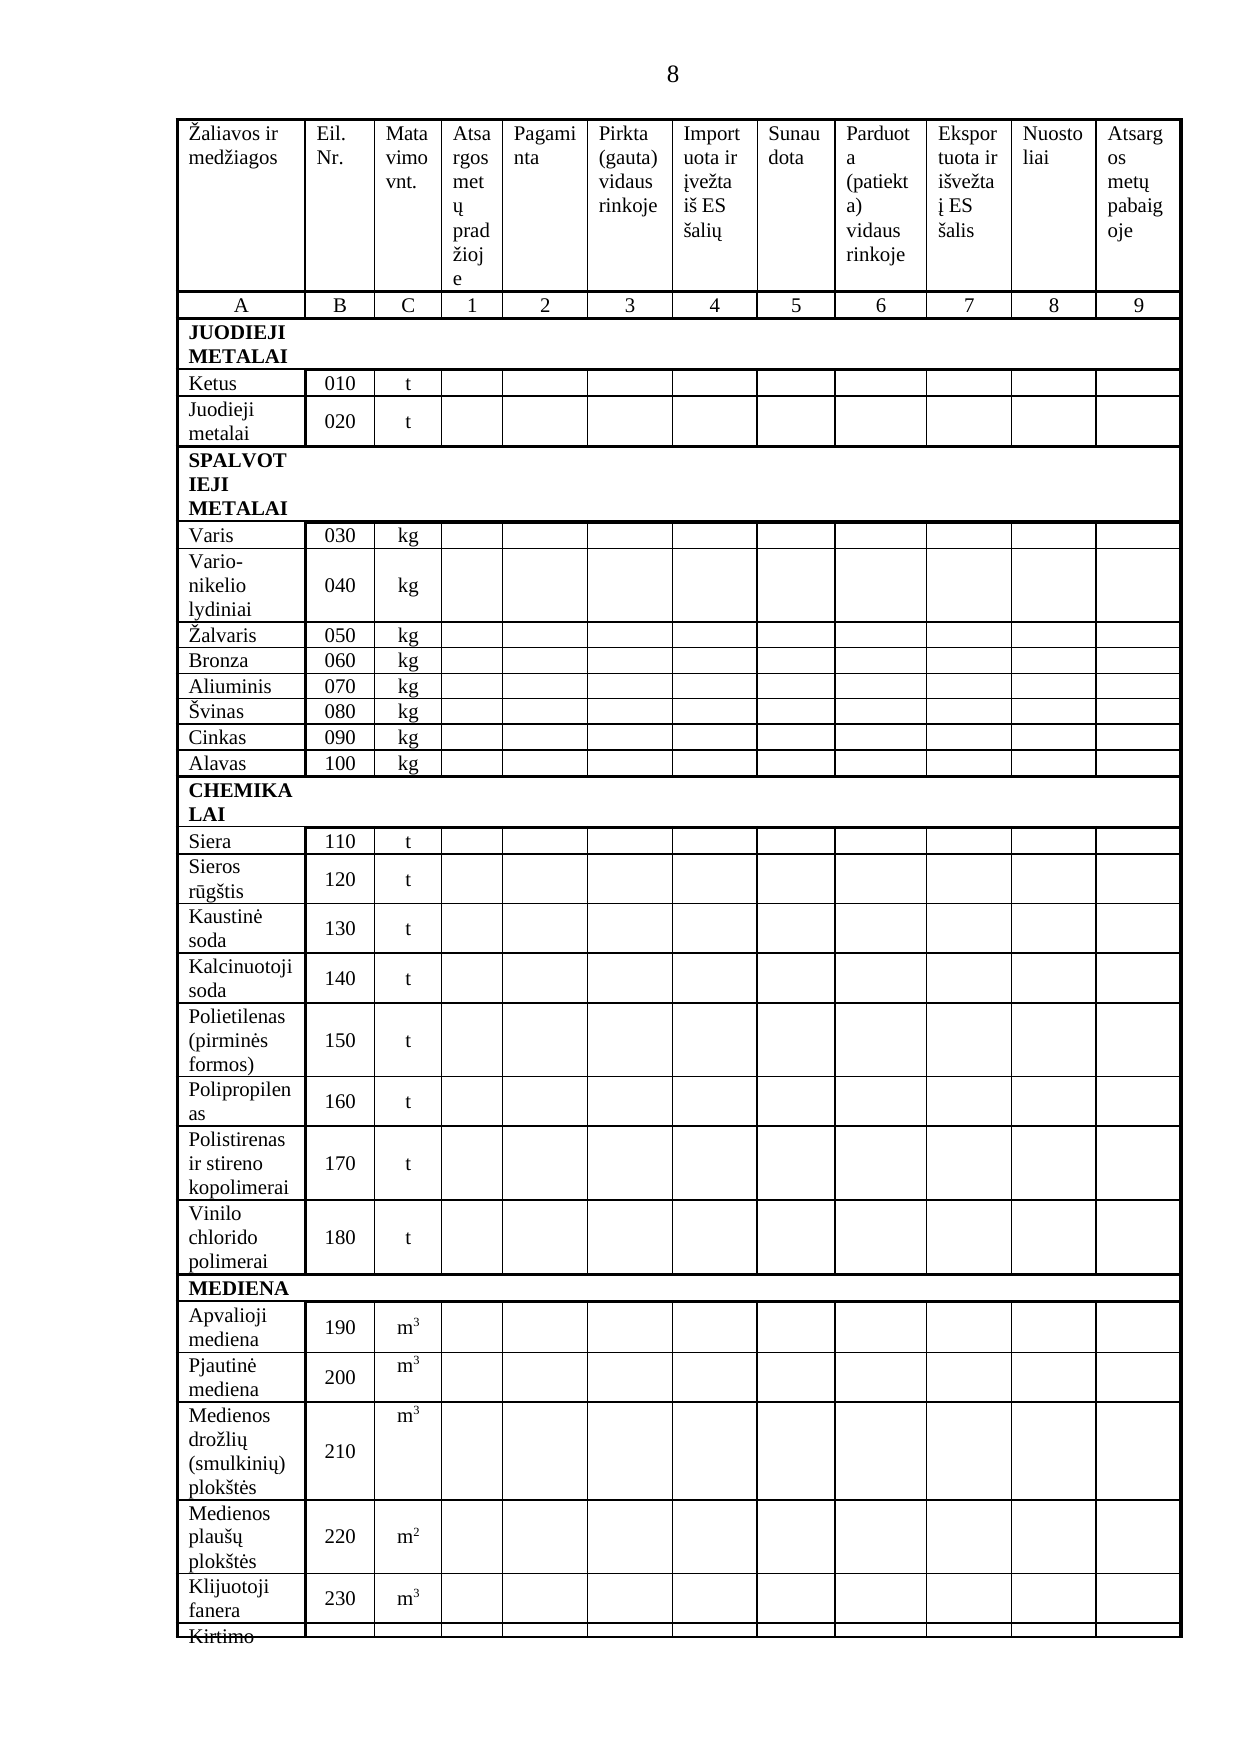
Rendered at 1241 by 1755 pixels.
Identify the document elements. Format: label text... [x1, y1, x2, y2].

table_cell [503, 1004, 587, 1076]
table_cell [1012, 1624, 1095, 1636]
table_cell Juodieji metalai [179, 397, 304, 445]
table_header Pirkta (gauta) vidaus rinkoje [588, 121, 672, 290]
table_cell t [375, 1201, 441, 1273]
table_cell [1012, 954, 1095, 1002]
table_cell m3 [375, 1624, 441, 1636]
table_cell 240 [307, 1624, 374, 1636]
table_cell [588, 371, 672, 395]
table_cell [673, 1077, 756, 1125]
table_cell [1012, 1004, 1095, 1076]
table_cell [588, 1004, 672, 1076]
table_cell [835, 448, 927, 520]
table_cell [1012, 1201, 1095, 1273]
table_cell [442, 549, 502, 621]
table_cell [927, 1004, 1011, 1076]
table_cell [836, 1353, 926, 1401]
table_cell [672, 448, 757, 520]
table_cell [1097, 1574, 1179, 1622]
table_cell [927, 699, 1011, 723]
table_cell [588, 1403, 672, 1499]
table_cell 020 [307, 397, 374, 445]
table_cell [673, 1353, 756, 1401]
table_cell [503, 1353, 587, 1401]
table_cell [927, 1077, 1011, 1125]
table_cell [442, 1127, 502, 1199]
table_cell 090 [307, 725, 374, 749]
table_cell [588, 320, 672, 368]
table_cell [442, 1077, 502, 1125]
table_cell Medienos plaušų plokštės [179, 1501, 304, 1573]
table_cell [503, 320, 587, 368]
table_cell [1097, 725, 1179, 749]
table_cell [757, 448, 835, 520]
table_cell [1096, 320, 1179, 368]
table_cell [1097, 829, 1179, 853]
table_cell kg [375, 549, 441, 621]
table_cell [503, 1077, 587, 1125]
table_cell [673, 904, 756, 952]
table_cell [1012, 855, 1095, 903]
table_cell 150 [307, 1004, 374, 1076]
table_cell [673, 1127, 756, 1199]
table_cell [673, 549, 756, 621]
table_cell t [375, 829, 441, 853]
table_cell [442, 1574, 502, 1622]
table_cell [588, 448, 672, 520]
table_cell [503, 855, 587, 903]
table_cell [673, 751, 756, 774]
table_cell [588, 549, 672, 621]
table_cell [836, 699, 926, 723]
table_cell [672, 1276, 757, 1300]
table_cell [442, 623, 502, 647]
table_cell [442, 371, 502, 395]
table_cell [836, 623, 926, 647]
table_cell [927, 904, 1011, 952]
table_cell [503, 1501, 587, 1573]
table_cell 220 [307, 1501, 374, 1573]
table_cell [927, 549, 1011, 621]
table_cell [588, 1201, 672, 1273]
table_cell [503, 1276, 587, 1300]
table_header Sunaudota [758, 121, 834, 290]
table_cell [927, 778, 1011, 826]
table_cell [836, 1201, 926, 1273]
table_cell [503, 1127, 587, 1199]
table_cell [1097, 699, 1179, 723]
table_cell Vinilo chlorido polimerai [179, 1201, 304, 1273]
table_cell [673, 1574, 756, 1622]
table_cell [673, 855, 756, 903]
table_cell kg [375, 699, 441, 723]
table_header Nuostoliai [1012, 121, 1095, 290]
table_cell [442, 524, 502, 547]
table_cell 060 [307, 648, 374, 672]
table_cell [1097, 1004, 1179, 1076]
table_cell 9 [1097, 293, 1179, 317]
table_cell 4 [673, 293, 756, 317]
table_cell [836, 725, 926, 749]
table_cell t [375, 954, 441, 1002]
table_cell [836, 549, 926, 621]
table_cell JUODIEJI METALAI [179, 320, 305, 368]
table_cell [305, 320, 374, 368]
table_cell t [375, 1127, 441, 1199]
table_cell [503, 829, 587, 853]
table_cell [503, 1201, 587, 1273]
table_cell t [375, 1004, 441, 1076]
table_cell [758, 855, 834, 903]
table_cell [588, 1501, 672, 1573]
table_header Žaliavos ir medžiagos [179, 121, 304, 290]
table_cell [927, 1574, 1011, 1622]
table_cell [375, 448, 442, 520]
table_cell Apvalioji mediena [179, 1302, 304, 1351]
table_cell [927, 1127, 1011, 1199]
table_cell [927, 1303, 1011, 1351]
table_cell [588, 829, 672, 853]
table_cell [835, 778, 927, 826]
table_cell [375, 1276, 442, 1300]
table_cell [1012, 725, 1095, 749]
table_cell [503, 448, 587, 520]
table_cell [673, 1501, 756, 1573]
table_cell [673, 829, 756, 853]
table_cell [588, 1574, 672, 1622]
table_cell 050 [307, 623, 374, 647]
table_cell [442, 1624, 502, 1636]
table_cell [1011, 448, 1096, 520]
table_cell [1097, 904, 1179, 952]
table_cell [503, 1403, 587, 1499]
table_cell [503, 397, 587, 445]
table_cell [1012, 674, 1095, 698]
table_cell [758, 1127, 834, 1199]
table_cell [1096, 1276, 1179, 1300]
table_cell [442, 1201, 502, 1273]
table_cell [836, 954, 926, 1002]
table_cell [673, 524, 756, 547]
table_cell [927, 1403, 1011, 1499]
table_cell [1012, 1303, 1095, 1351]
table_cell [836, 855, 926, 903]
table_cell 040 [307, 549, 374, 621]
table_cell [927, 320, 1011, 368]
table_cell [442, 855, 502, 903]
table_cell [1097, 1501, 1179, 1573]
table_cell 5 [758, 293, 834, 317]
table_cell [758, 1077, 834, 1125]
table_cell [442, 1353, 502, 1401]
table_cell [836, 1403, 926, 1499]
table_cell [836, 524, 926, 547]
table_cell [927, 725, 1011, 749]
table_cell [1012, 1574, 1095, 1622]
table_cell [673, 1303, 756, 1351]
table_cell kg [375, 725, 441, 749]
table_cell Žalvaris [179, 623, 304, 647]
table_cell m3 [375, 1403, 441, 1499]
table_cell [758, 1201, 834, 1273]
table_cell 170 [307, 1127, 374, 1199]
table_cell Polietilenas (pirminės formos) [179, 1004, 304, 1076]
table_cell [1097, 1624, 1179, 1636]
table_cell A [179, 293, 304, 317]
table_cell [442, 1501, 502, 1573]
table_cell [673, 674, 756, 698]
table_cell [836, 1624, 926, 1636]
table_cell [1012, 397, 1095, 445]
table_cell [503, 1303, 587, 1351]
table_cell [1097, 549, 1179, 621]
table_cell [503, 524, 587, 547]
table_cell [1012, 829, 1095, 853]
table_cell [836, 829, 926, 853]
table_cell [1097, 371, 1179, 395]
table_cell [442, 674, 502, 698]
table_cell [442, 1303, 502, 1351]
table_cell Siera [179, 827, 304, 853]
table_cell [1011, 778, 1096, 826]
table_cell 190 [307, 1303, 374, 1351]
table_cell [836, 1004, 926, 1076]
table_cell [758, 829, 834, 853]
table_cell Klijuotoji fanera [179, 1574, 304, 1622]
table_cell [442, 1276, 503, 1300]
table_cell [588, 1303, 672, 1351]
table_cell [927, 1353, 1011, 1401]
table_cell [1097, 623, 1179, 647]
table_cell [758, 1403, 834, 1499]
table_cell [836, 674, 926, 698]
table_cell [503, 725, 587, 749]
table_cell [757, 1276, 835, 1300]
table_cell 210 [307, 1403, 374, 1499]
table_cell Kirtimo atliekos (viršūnės, šakos ir kt.), kietmetriais [179, 1624, 304, 1636]
table_cell [673, 1201, 756, 1273]
table_cell [672, 778, 757, 826]
table_cell [758, 1624, 834, 1636]
table_cell 080 [307, 699, 374, 723]
table_cell Pjautinė mediena [179, 1353, 304, 1401]
table_cell 030 [307, 524, 374, 547]
table_cell [835, 320, 927, 368]
table_cell [1097, 397, 1179, 445]
table_cell [1011, 320, 1096, 368]
table_cell [836, 1077, 926, 1125]
table_cell [836, 751, 926, 774]
table_cell 180 [307, 1201, 374, 1273]
table_cell [503, 699, 587, 723]
table_cell Polistirenas ir stireno kopolimerai [179, 1127, 304, 1199]
table_cell [1012, 623, 1095, 647]
table_cell [503, 549, 587, 621]
table_cell Cinkas [179, 725, 304, 749]
table_cell 100 [307, 751, 374, 774]
table_cell [758, 549, 834, 621]
table_cell alavas [179, 751, 304, 774]
table_cell B [306, 293, 374, 317]
table_cell [673, 397, 756, 445]
table_cell kg [375, 524, 441, 547]
table_cell [927, 1201, 1011, 1273]
table_cell Vario-nikelio lydiniai [179, 549, 304, 621]
table_cell [375, 320, 442, 368]
table_cell [442, 778, 503, 826]
table_cell [375, 778, 442, 826]
table_cell [588, 1624, 672, 1636]
table_cell kg [375, 674, 441, 698]
table_cell [503, 751, 587, 774]
table_cell 2 [503, 293, 587, 317]
table_cell [588, 674, 672, 698]
table_cell [442, 751, 502, 774]
table_header Pagaminta [503, 121, 587, 290]
table_cell Varis [179, 522, 304, 547]
table_cell [1012, 1077, 1095, 1125]
table_cell [1012, 648, 1095, 672]
table_cell [836, 1303, 926, 1351]
table_cell [758, 648, 834, 672]
table_cell [1097, 751, 1179, 774]
table_cell [442, 1004, 502, 1076]
table_cell [927, 1276, 1011, 1300]
table_cell [1012, 371, 1095, 395]
table_cell [758, 699, 834, 723]
table_cell [1097, 1303, 1179, 1351]
table_cell [305, 448, 374, 520]
table_cell 1 [442, 293, 502, 317]
table_cell mediena [179, 1276, 305, 1300]
table_cell [927, 829, 1011, 853]
table_cell t [375, 371, 441, 395]
table_cell [1012, 1501, 1095, 1573]
table_cell [503, 1574, 587, 1622]
table_header Eil. Nr. [306, 121, 374, 290]
table_header Matavimo vnt. [375, 121, 441, 290]
table_cell [836, 648, 926, 672]
table_cell [503, 648, 587, 672]
table_cell [442, 954, 502, 1002]
table_cell [835, 1276, 927, 1300]
table_cell [1012, 524, 1095, 547]
table_cell [927, 371, 1011, 395]
table_cell [442, 829, 502, 853]
table_cell [1012, 1403, 1095, 1499]
table_header Atsargos metų pabaigoje [1097, 121, 1179, 290]
table_cell 120 [307, 855, 374, 903]
table_cell [1012, 904, 1095, 952]
table_cell [927, 954, 1011, 1002]
table_cell [442, 725, 502, 749]
table_cell [442, 320, 503, 368]
table_cell 230 [307, 1574, 374, 1622]
table_cell [1012, 549, 1095, 621]
table_cell Kaustinė soda [179, 904, 304, 952]
table_cell Kalcinuotoji soda [179, 954, 304, 1002]
table_cell [305, 1276, 374, 1300]
table_cell t [375, 1077, 441, 1125]
table_cell 8 [1012, 293, 1095, 317]
table_cell [1097, 1201, 1179, 1273]
table_cell 7 [927, 293, 1011, 317]
table_cell kg [375, 648, 441, 672]
table_cell 110 [307, 829, 374, 853]
table_cell C [375, 293, 441, 317]
table_cell Ketus [179, 370, 304, 395]
table_cell [1097, 1353, 1179, 1401]
table_cell [758, 397, 834, 445]
table_cell [836, 1574, 926, 1622]
table_cell [588, 1276, 672, 1300]
table_cell [758, 954, 834, 1002]
table_cell [927, 448, 1011, 520]
table_cell [758, 1501, 834, 1573]
table_cell [1097, 954, 1179, 1002]
table_cell Švinas [179, 699, 304, 723]
table_cell [836, 1127, 926, 1199]
table_cell [503, 778, 587, 826]
table_cell [588, 699, 672, 723]
table_cell [305, 778, 374, 826]
table_cell [836, 904, 926, 952]
table_cell [442, 904, 502, 952]
table_cell [442, 448, 503, 520]
table_cell kg [375, 751, 441, 774]
table_cell [673, 699, 756, 723]
table_cell 140 [307, 954, 374, 1002]
table_cell 3 [588, 293, 672, 317]
table_cell [927, 1624, 1011, 1636]
table_cell [758, 725, 834, 749]
table_cell [758, 623, 834, 647]
table_cell Medienos drožlių (smulkinių) plokštės [179, 1403, 304, 1499]
table_cell [588, 648, 672, 672]
table_cell 200 [307, 1353, 374, 1401]
table_cell [588, 904, 672, 952]
table_cell 6 [836, 293, 926, 317]
table_cell Sieros rūgštis [179, 855, 304, 903]
table_cell 130 [307, 904, 374, 952]
table_cell Bronza [179, 648, 304, 672]
table_cell spalvotieji metalai [179, 448, 305, 520]
table_cell [1097, 1403, 1179, 1499]
table_cell [588, 1127, 672, 1199]
table_cell [588, 524, 672, 547]
table_cell [757, 778, 835, 826]
table_cell [588, 778, 672, 826]
table_cell [588, 1353, 672, 1401]
table_cell t [375, 904, 441, 952]
table_cell [442, 1403, 502, 1499]
table_cell [758, 371, 834, 395]
table_cell [588, 397, 672, 445]
table_cell [757, 320, 835, 368]
table_cell [1096, 448, 1179, 520]
table_cell 070 [307, 674, 374, 698]
table_cell [836, 397, 926, 445]
table_cell [588, 725, 672, 749]
table_cell t [375, 855, 441, 903]
table_cell t [375, 397, 441, 445]
table_cell m3 [375, 1574, 441, 1622]
table_cell [503, 1624, 587, 1636]
table_cell [442, 648, 502, 672]
table_cell m2 [375, 1501, 441, 1573]
table_cell [1097, 674, 1179, 698]
table_cell [673, 1004, 756, 1076]
table_cell [672, 320, 757, 368]
table_header Importuota ir įvežta iš ES šalių [673, 121, 757, 290]
table_cell [836, 1501, 926, 1573]
table_cell [673, 1624, 756, 1636]
table_cell Polipropilenas [179, 1077, 304, 1125]
table_cell [673, 623, 756, 647]
table_cell [927, 524, 1011, 547]
table_cell [588, 954, 672, 1002]
table_cell [927, 855, 1011, 903]
table_cell Aliuminis [179, 674, 304, 698]
table_cell [442, 699, 502, 723]
table_cell [1097, 524, 1179, 547]
table_cell [503, 904, 587, 952]
table_cell [758, 1353, 834, 1401]
table_cell [758, 751, 834, 774]
table_cell [1012, 1353, 1095, 1401]
table_cell [673, 954, 756, 1002]
table_cell [1012, 1127, 1095, 1199]
table_cell [927, 674, 1011, 698]
table_cell [1096, 778, 1179, 826]
table_cell [1012, 751, 1095, 774]
table_cell [588, 623, 672, 647]
table_cell [758, 1004, 834, 1076]
table_cell [588, 751, 672, 774]
table_cell [673, 1403, 756, 1499]
table_cell [442, 397, 502, 445]
table_cell m3 [375, 1303, 441, 1351]
table_cell [758, 904, 834, 952]
table_cell [927, 1501, 1011, 1573]
table_cell [503, 623, 587, 647]
table_cell kg [375, 623, 441, 647]
table_cell [588, 1077, 672, 1125]
table_cell [758, 1574, 834, 1622]
table_cell [673, 371, 756, 395]
table_cell [588, 855, 672, 903]
table_cell [1011, 1276, 1096, 1300]
table_header Eksportuota ir išvežta į ES šalis [927, 121, 1011, 290]
table_cell [836, 371, 926, 395]
table_cell [1097, 648, 1179, 672]
table_cell [673, 648, 756, 672]
table_cell m3 [375, 1353, 441, 1401]
table_cell [503, 954, 587, 1002]
table_cell [503, 674, 587, 698]
table_cell [927, 623, 1011, 647]
table_cell [758, 524, 834, 547]
table_cell [1012, 699, 1095, 723]
table_cell [1097, 1127, 1179, 1199]
table_cell [503, 371, 587, 395]
table_cell 160 [307, 1077, 374, 1125]
table_cell [927, 751, 1011, 774]
table_cell 010 [307, 371, 374, 395]
table_cell [758, 1303, 834, 1351]
table_cell [673, 725, 756, 749]
table_header Atsargos metų pradžioje [442, 121, 502, 290]
table_cell chemikalai [179, 778, 305, 826]
table_cell [927, 397, 1011, 445]
table_cell [758, 674, 834, 698]
table_header Parduota (patiekta) vidaus rinkoje [836, 121, 926, 290]
table_cell [1097, 855, 1179, 903]
table_cell [1097, 1077, 1179, 1125]
table_cell [927, 648, 1011, 672]
